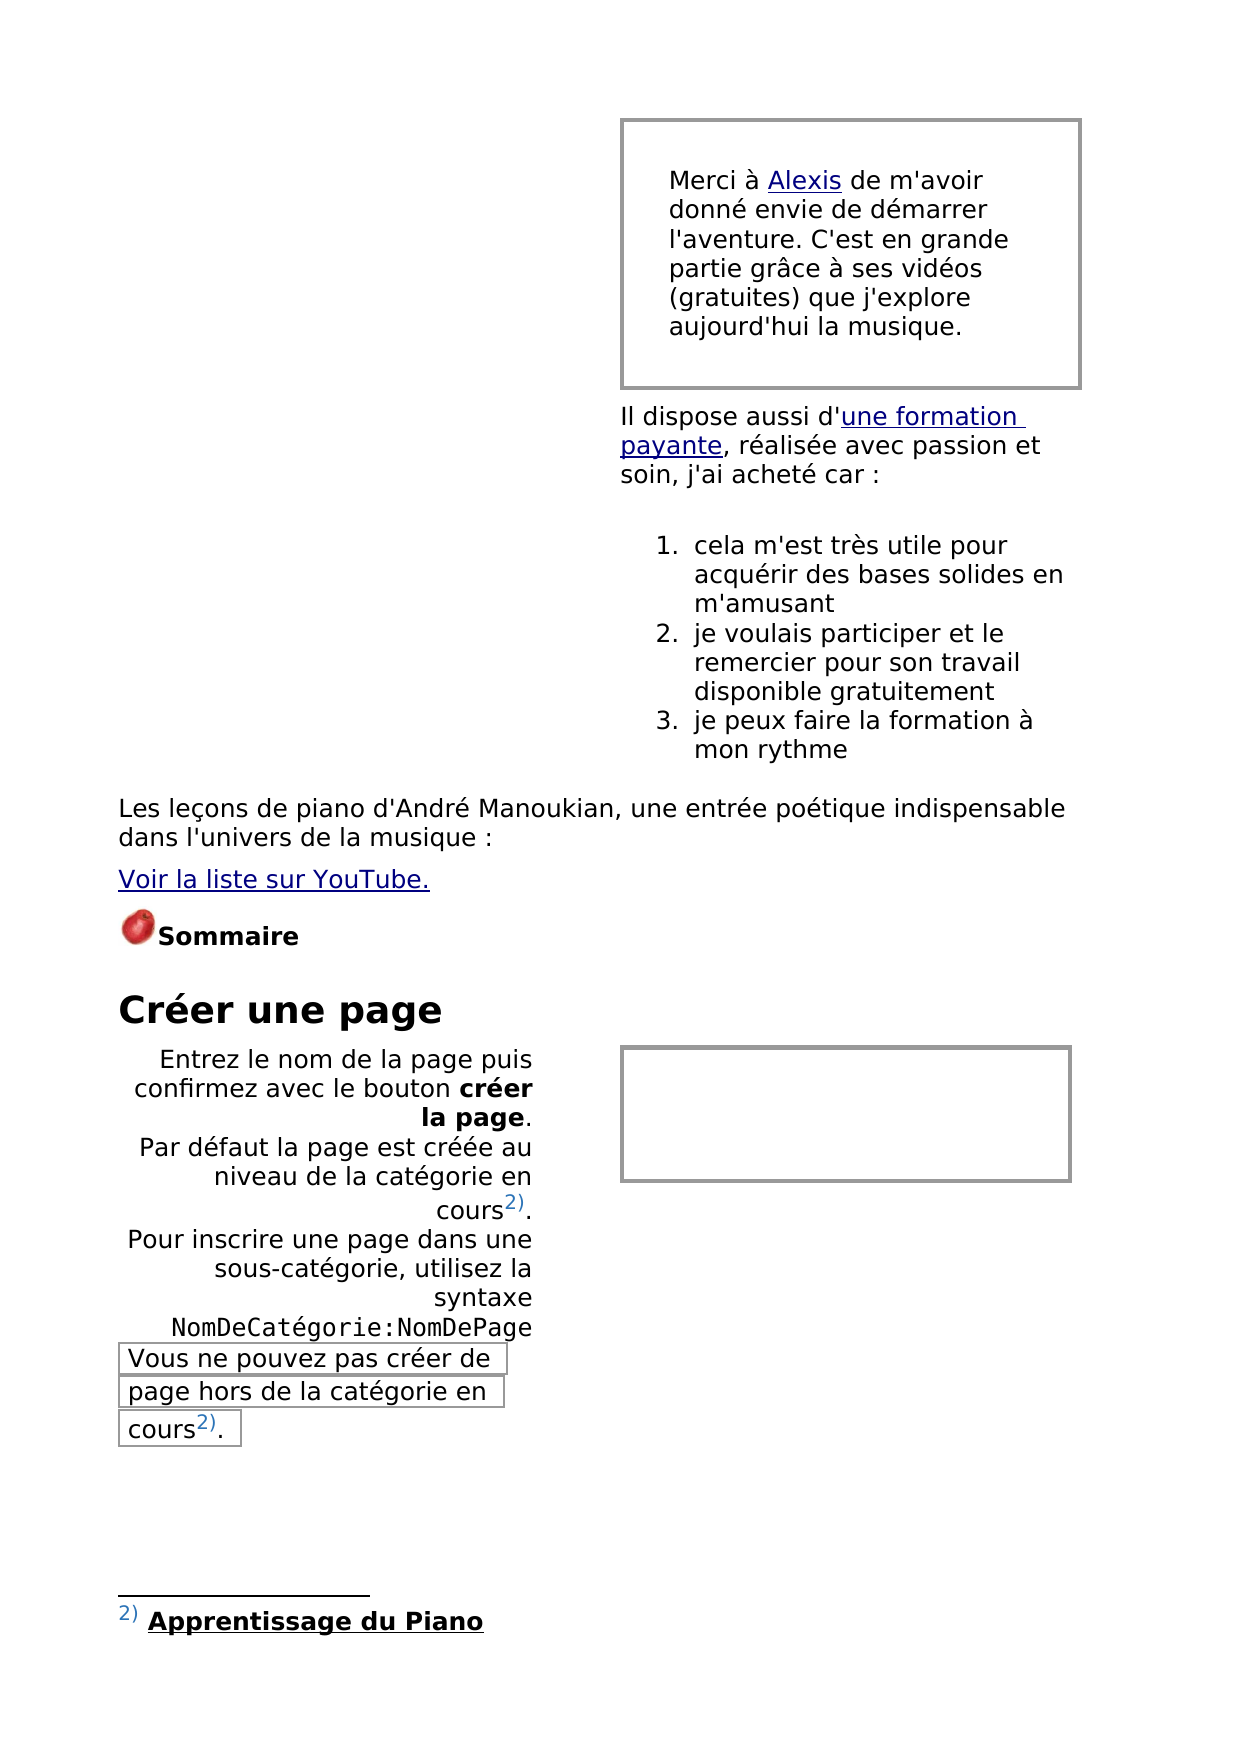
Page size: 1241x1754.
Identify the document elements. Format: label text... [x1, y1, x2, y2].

table_header Merci à Alexis de m'avoir donné envie de démarrer l'aventure. C'est en grande partie grâce à ses vidéos (gratuites) que j'explore aujourd'hui la musique. [633, 131, 1069, 377]
picture [118, 906, 158, 946]
text Sommaire [118, 907, 1122, 952]
text Voir la liste sur YouTube. [118, 865, 1122, 894]
subtitle Créer une page [118, 989, 1122, 1033]
table_header [1059, 1050, 1068, 1179]
text Les leçons de piano d'André Manoukian, une entrée poétique indispensable dans l'univers de la musique : [118, 794, 1122, 852]
table_header [118, 118, 620, 794]
table_header [624, 1050, 1059, 1179]
table_header Il dispose aussi d'une formation payante, réalisée avec passion et soin, j'ai acheté car : cela m'est très utile pour acquérir des bases solides en m'amusant je voulais participer et le remercier pour son travail disponible gratuitement je peux faire la formation à mon rythme [620, 118, 1122, 794]
table_header Entrez le nom de la page puis confirmez avec le bouton créer la page. Par défaut la page est créée au niveau de la catégorie en cours. Pour inscrire une page dans une sous-catégorie, utilisez la syntaxe NomDeCatégorie:NomDePage Vous ne pouvez pas créer de page hors de la catégorie en cours2). [118, 1045, 620, 1459]
table_header [620, 1045, 1122, 1459]
